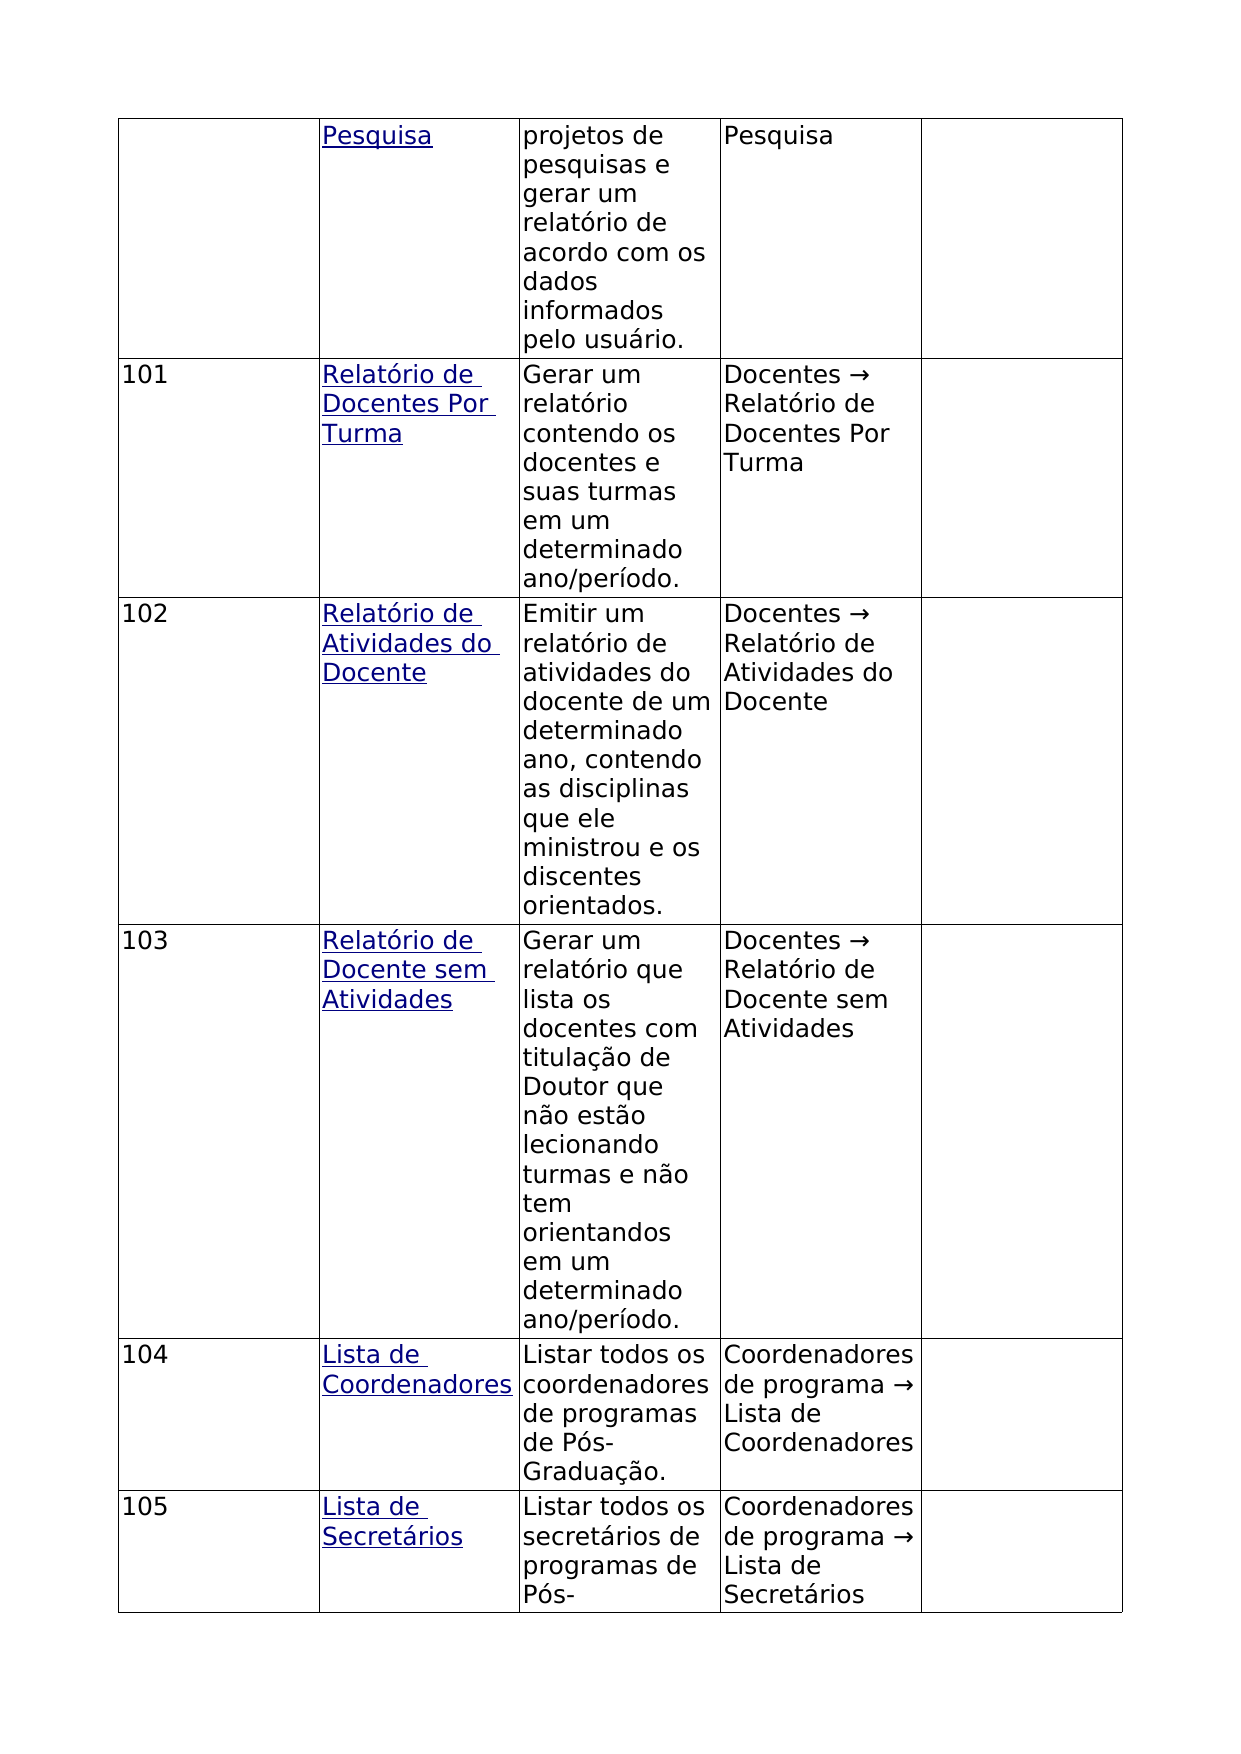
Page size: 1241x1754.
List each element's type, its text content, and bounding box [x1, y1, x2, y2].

table_cell 105 [119, 1491, 319, 1612]
table_cell Pesquisa [721, 119, 921, 357]
table_cell [922, 1491, 1122, 1612]
table_cell 103 [119, 925, 319, 1338]
table_cell [922, 359, 1122, 597]
table_cell [922, 925, 1122, 1338]
table_cell Lista de Coordenadores [320, 1339, 519, 1489]
table_cell Relatório de Atividades do Docente [320, 598, 519, 923]
table_cell Coordenadores de programa → Lista de Secretários [721, 1491, 921, 1612]
table_cell Listar todos os secretários de programas de Pós- [520, 1491, 720, 1612]
table_cell Docentes → Relatório de Docente sem Atividades [721, 925, 921, 1338]
table_cell [922, 1339, 1122, 1489]
table_cell Relatório de Docente sem Atividades [320, 925, 519, 1338]
table_cell Lista de Secretários [320, 1491, 519, 1612]
table_cell 101 [119, 359, 319, 597]
table_cell Pesquisa [320, 119, 519, 357]
table_cell Relatório de Docentes Por Turma [320, 359, 519, 597]
table_cell [922, 119, 1122, 357]
table_cell Docentes → Relatório de Atividades do Docente [721, 598, 921, 923]
table_cell Docentes → Relatório de Docentes Por Turma [721, 359, 921, 597]
table_cell Emitir um relatório de atividades do docente de um determinado ano, contendo as disciplinas que ele ministrou e os discentes orientados. [520, 598, 720, 923]
table_cell Listar todos os coordenadores de programas de Pós-Graduação. [520, 1339, 720, 1489]
table_cell 102 [119, 598, 319, 923]
table_cell [119, 119, 319, 357]
table_cell Coordenadores de programa → Lista de Coordenadores [721, 1339, 921, 1489]
table_cell 104 [119, 1339, 319, 1489]
table_cell Gerar um relatório contendo os docentes e suas turmas em um determinado ano/período. [520, 359, 720, 597]
table_cell projetos de pesquisas e gerar um relatório de acordo com os dados informados pelo usuário. [520, 119, 720, 357]
table_cell [922, 598, 1122, 923]
table_cell Gerar um relatório que lista os docentes com titulação de Doutor que não estão lecionando turmas e não tem orientandos em um determinado ano/período. [520, 925, 720, 1338]
